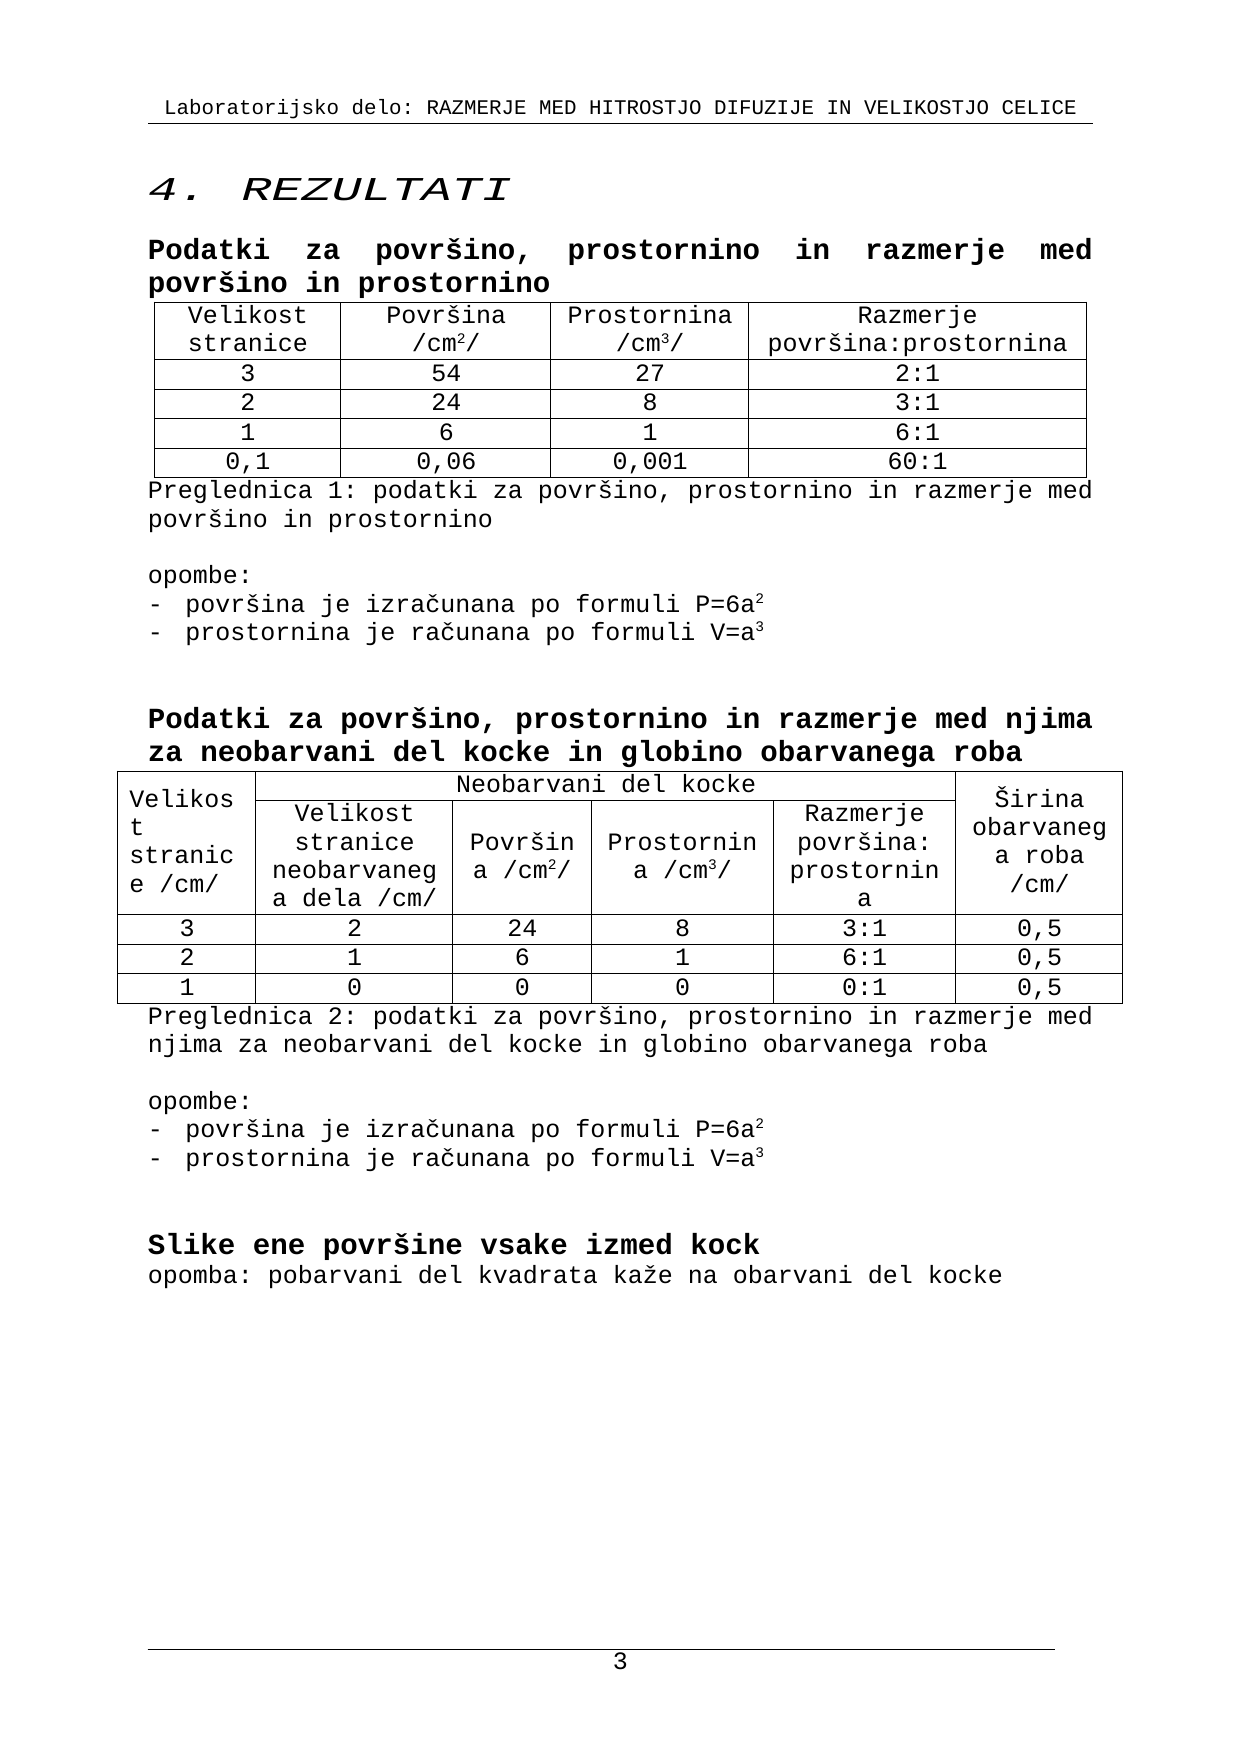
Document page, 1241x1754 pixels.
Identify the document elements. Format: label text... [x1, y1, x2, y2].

table_cell 1 [256, 945, 452, 973]
table_cell 0 [592, 974, 773, 1002]
table_header Površina /cm2/ [341, 303, 550, 359]
text Slike ene površine vsake izmed kock [148, 1230, 1093, 1263]
list površina je izračunana po formuli P=6a2 [148, 591, 1093, 619]
table_cell 60:1 [749, 449, 1086, 477]
table_cell 0,1 [155, 449, 340, 477]
table_cell 0,5 [956, 945, 1122, 973]
text Preglednica 1: podatki za površino, prostornino in razmerje med površino in prostornino [148, 478, 1093, 534]
table_cell 6 [341, 419, 550, 447]
table_cell 0,001 [551, 449, 748, 477]
list prostornina je računana po formuli V=a3 [148, 619, 1093, 648]
table_cell 1 [551, 419, 748, 447]
table_cell 0 [256, 974, 452, 1002]
table_cell 1 [118, 974, 255, 1002]
text Podatki za površino, prostornino in razmerje med površino in prostornino [148, 236, 1093, 302]
table_cell 0 [453, 974, 591, 1002]
table_cell 1 [592, 945, 773, 973]
table_cell 6:1 [749, 419, 1086, 447]
table_cell 1 [155, 419, 340, 447]
table_cell 27 [551, 360, 748, 389]
table_cell 6:1 [774, 945, 955, 973]
table_cell Prostornina /cm3/ [592, 801, 773, 914]
table_cell Velikost stranice neobarvanega dela /cm/ [256, 801, 452, 914]
table_cell 0,5 [956, 974, 1122, 1002]
text Podatki za površino, prostornino in razmerje med njima za neobarvani del kocke in globino obarvanega roba [148, 704, 1093, 771]
table_cell 3 [155, 360, 340, 389]
table_cell 2 [256, 915, 452, 944]
table_cell 0,06 [341, 449, 550, 477]
table_cell 8 [551, 390, 748, 418]
table_cell 2 [118, 945, 255, 973]
table_cell 0,5 [956, 915, 1122, 944]
table_cell 24 [341, 390, 550, 418]
table_cell 3:1 [774, 915, 955, 944]
table_header Prostornina /cm3/ [551, 303, 748, 359]
text opombe: [148, 1088, 1093, 1117]
table_cell 3:1 [749, 390, 1086, 418]
table_cell 54 [341, 360, 550, 389]
table_header Razmerje površina:prostornina [749, 303, 1086, 359]
table_header Neobarvani del kocke [256, 772, 955, 800]
table_cell Površina /cm2/ [453, 801, 591, 914]
table_cell 0:1 [774, 974, 955, 1002]
list površina je izračunana po formuli P=6a2 [148, 1117, 1093, 1145]
table_cell 8 [592, 915, 773, 944]
table_cell 6 [453, 945, 591, 973]
text opombe: [148, 563, 1093, 591]
table_cell 3 [118, 915, 255, 944]
text Preglednica 2: podatki za površino, prostornino in razmerje med njima za neobarvani del kocke in globino obarvanega roba [148, 1004, 1093, 1060]
table_cell Razmerje površina: prostornina [774, 801, 955, 914]
table_cell 24 [453, 915, 591, 944]
list prostornina je računana po formuli V=a3 [148, 1145, 1093, 1173]
table_header Velikost stranice [155, 303, 340, 359]
text opomba: pobarvani del kvadrata kaže na obarvani del kocke [148, 1263, 1093, 1291]
subtitle REZULTATI [148, 173, 1093, 210]
table_cell 2:1 [749, 360, 1086, 389]
table_header Širina obarvanega roba /cm/ [956, 772, 1122, 914]
table_header Velikost stranice /cm/ [118, 772, 255, 914]
table_cell 2 [155, 390, 340, 418]
